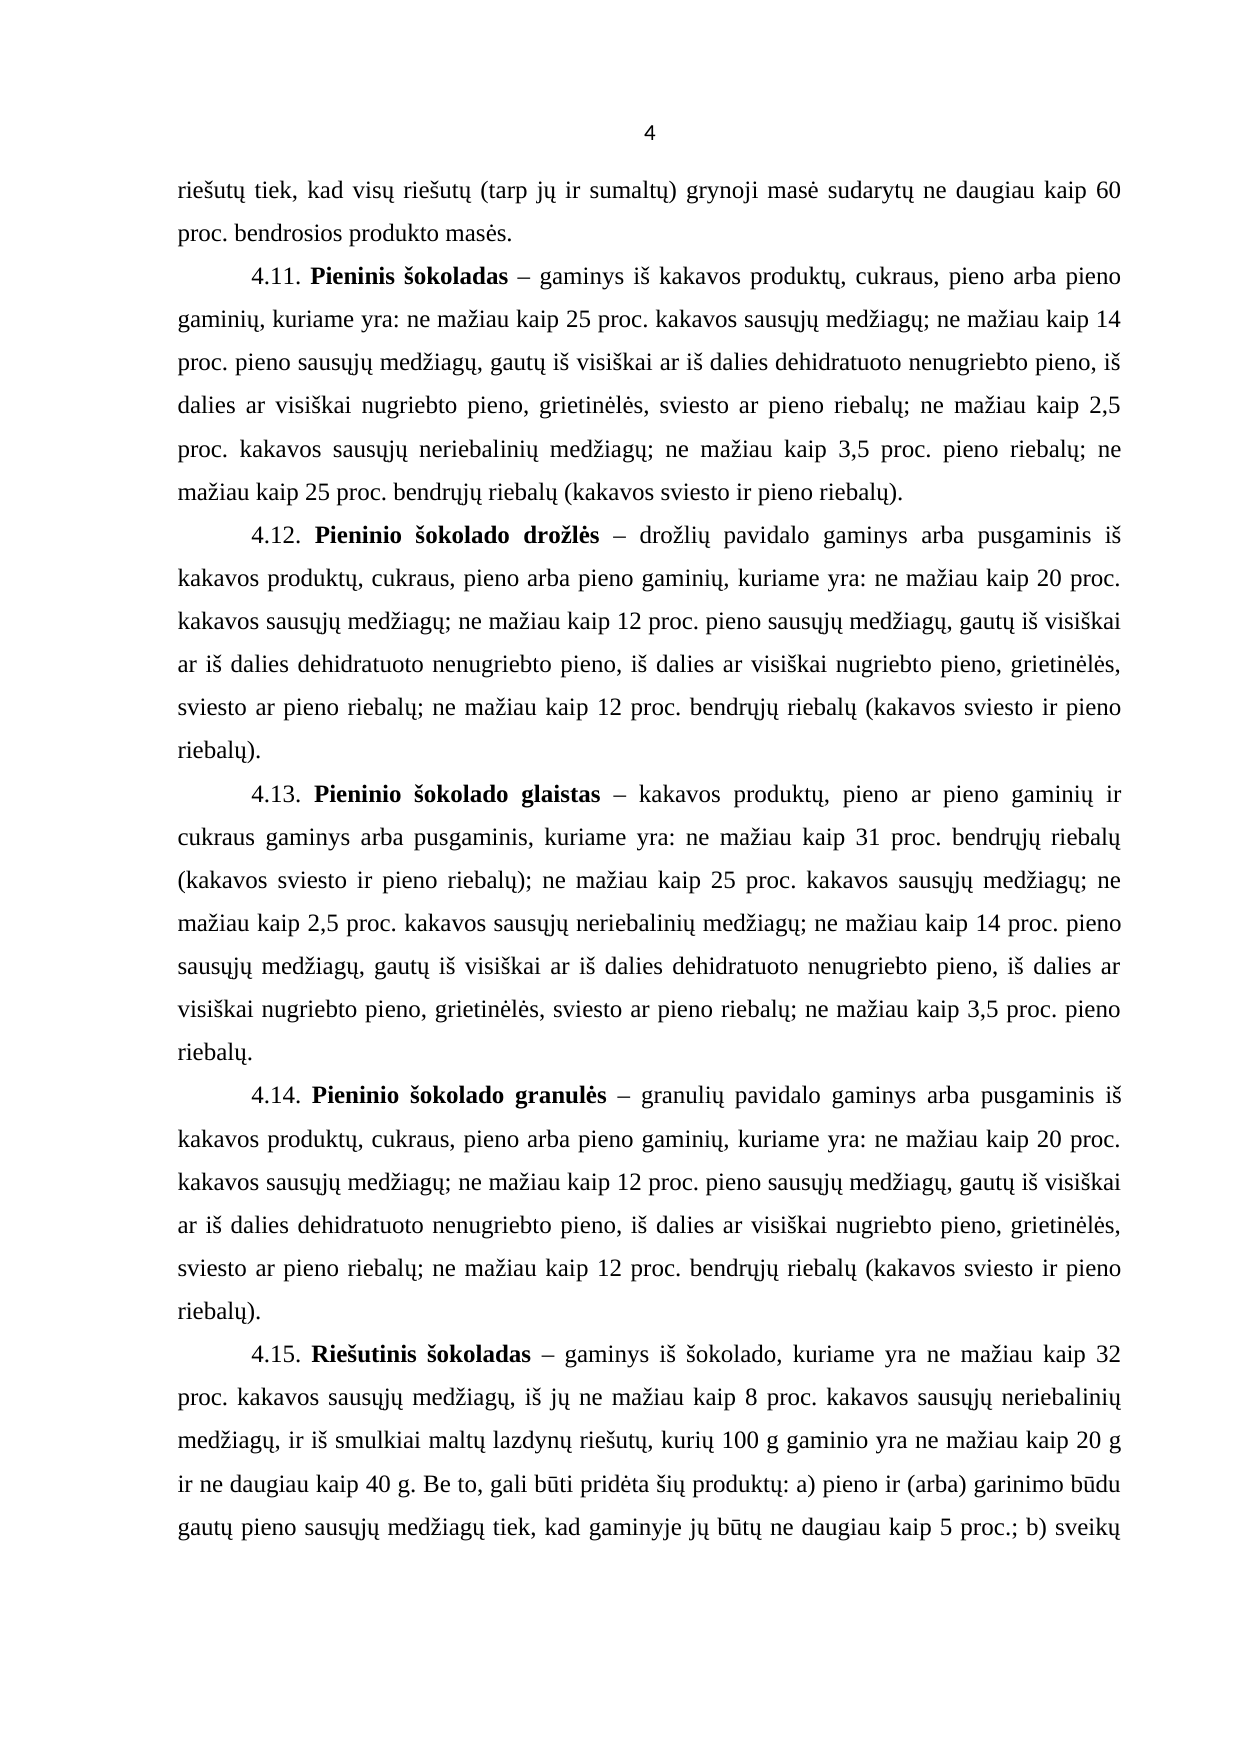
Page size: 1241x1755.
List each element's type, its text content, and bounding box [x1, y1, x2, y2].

text 4.11. Pieninis šokoladas – gaminys iš kakavos produktų, cukraus, pieno arba pieno gaminių, kuriame yra: ne mažiau kaip 25 proc. kakavos sausųjų medžiagų; ne mažiau kaip 14 proc. pieno sausųjų medžiagų, gautų iš visiškai ar iš dalies dehidratuoto nenugriebto pieno, iš dalies ar visiškai nugriebto pieno, grietinėlės, sviesto ar pieno riebalų; ne mažiau kaip 2,5 proc. kakavos sausųjų neriebalinių medžiagų; ne mažiau kaip 3,5 proc. pieno riebalų; ne mažiau kaip 25 proc. bendrųjų riebalų (kakavos sviesto ir pieno riebalų). [177, 261, 1122, 506]
text riešutų tiek, kad visų riešutų (tarp jų ir sumaltų) grynoji masė sudarytų ne daugiau kaip 60 proc. bendrosios produkto masės. [177, 175, 1122, 247]
text 4.13. Pieninio šokolado glaistas – kakavos produktų, pieno ar pieno gaminių ir cukraus gaminys arba pusgaminis, kuriame yra: ne mažiau kaip 31 proc. bendrųjų riebalų (kakavos sviesto ir pieno riebalų); ne mažiau kaip 25 proc. kakavos sausųjų medžiagų; ne mažiau kaip 2,5 proc. kakavos sausųjų neriebalinių medžiagų; ne mažiau kaip 14 proc. pieno sausųjų medžiagų, gautų iš visiškai ar iš dalies dehidratuoto nenugriebto pieno, iš dalies ar visiškai nugriebto pieno, grietinėlės, sviesto ar pieno riebalų; ne mažiau kaip 3,5 proc. pieno riebalų. [177, 779, 1122, 1066]
text 4.12. Pieninio šokolado drožlės – drožlių pavidalo gaminys arba pusgaminis iš kakavos produktų, cukraus, pieno arba pieno gaminių, kuriame yra: ne mažiau kaip 20 proc. kakavos sausųjų medžiagų; ne mažiau kaip 12 proc. pieno sausųjų medžiagų, gautų iš visiškai ar iš dalies dehidratuoto nenugriebto pieno, iš dalies ar visiškai nugriebto pieno, grietinėlės, sviesto ar pieno riebalų; ne mažiau kaip 12 proc. bendrųjų riebalų (kakavos sviesto ir pieno riebalų). [177, 520, 1122, 764]
text 4.15. Riešutinis šokoladas – gaminys iš šokolado, kuriame yra ne mažiau kaip 32 proc. kakavos sausųjų medžiagų, iš jų ne mažiau kaip 8 proc. kakavos sausųjų neriebalinių medžiagų, ir iš smulkiai maltų lazdynų riešutų, kurių 100 g gaminio yra ne mažiau kaip 20 g ir ne daugiau kaip 40 g. Be to, gali būti pridėta šių produktų: a) pieno ir (arba) garinimo būdu gautų pieno sausųjų medžiagų tiek, kad gaminyje jų būtų ne daugiau kaip 5 proc.; b) sveikų [177, 1339, 1122, 1541]
text 4.14. Pieninio šokolado granulės – granulių pavidalo gaminys arba pusgaminis iš kakavos produktų, cukraus, pieno arba pieno gaminių, kuriame yra: ne mažiau kaip 20 proc. kakavos sausųjų medžiagų; ne mažiau kaip 12 proc. pieno sausųjų medžiagų, gautų iš visiškai ar iš dalies dehidratuoto nenugriebto pieno, iš dalies ar visiškai nugriebto pieno, grietinėlės, sviesto ar pieno riebalų; ne mažiau kaip 12 proc. bendrųjų riebalų (kakavos sviesto ir pieno riebalų). [177, 1081, 1122, 1325]
